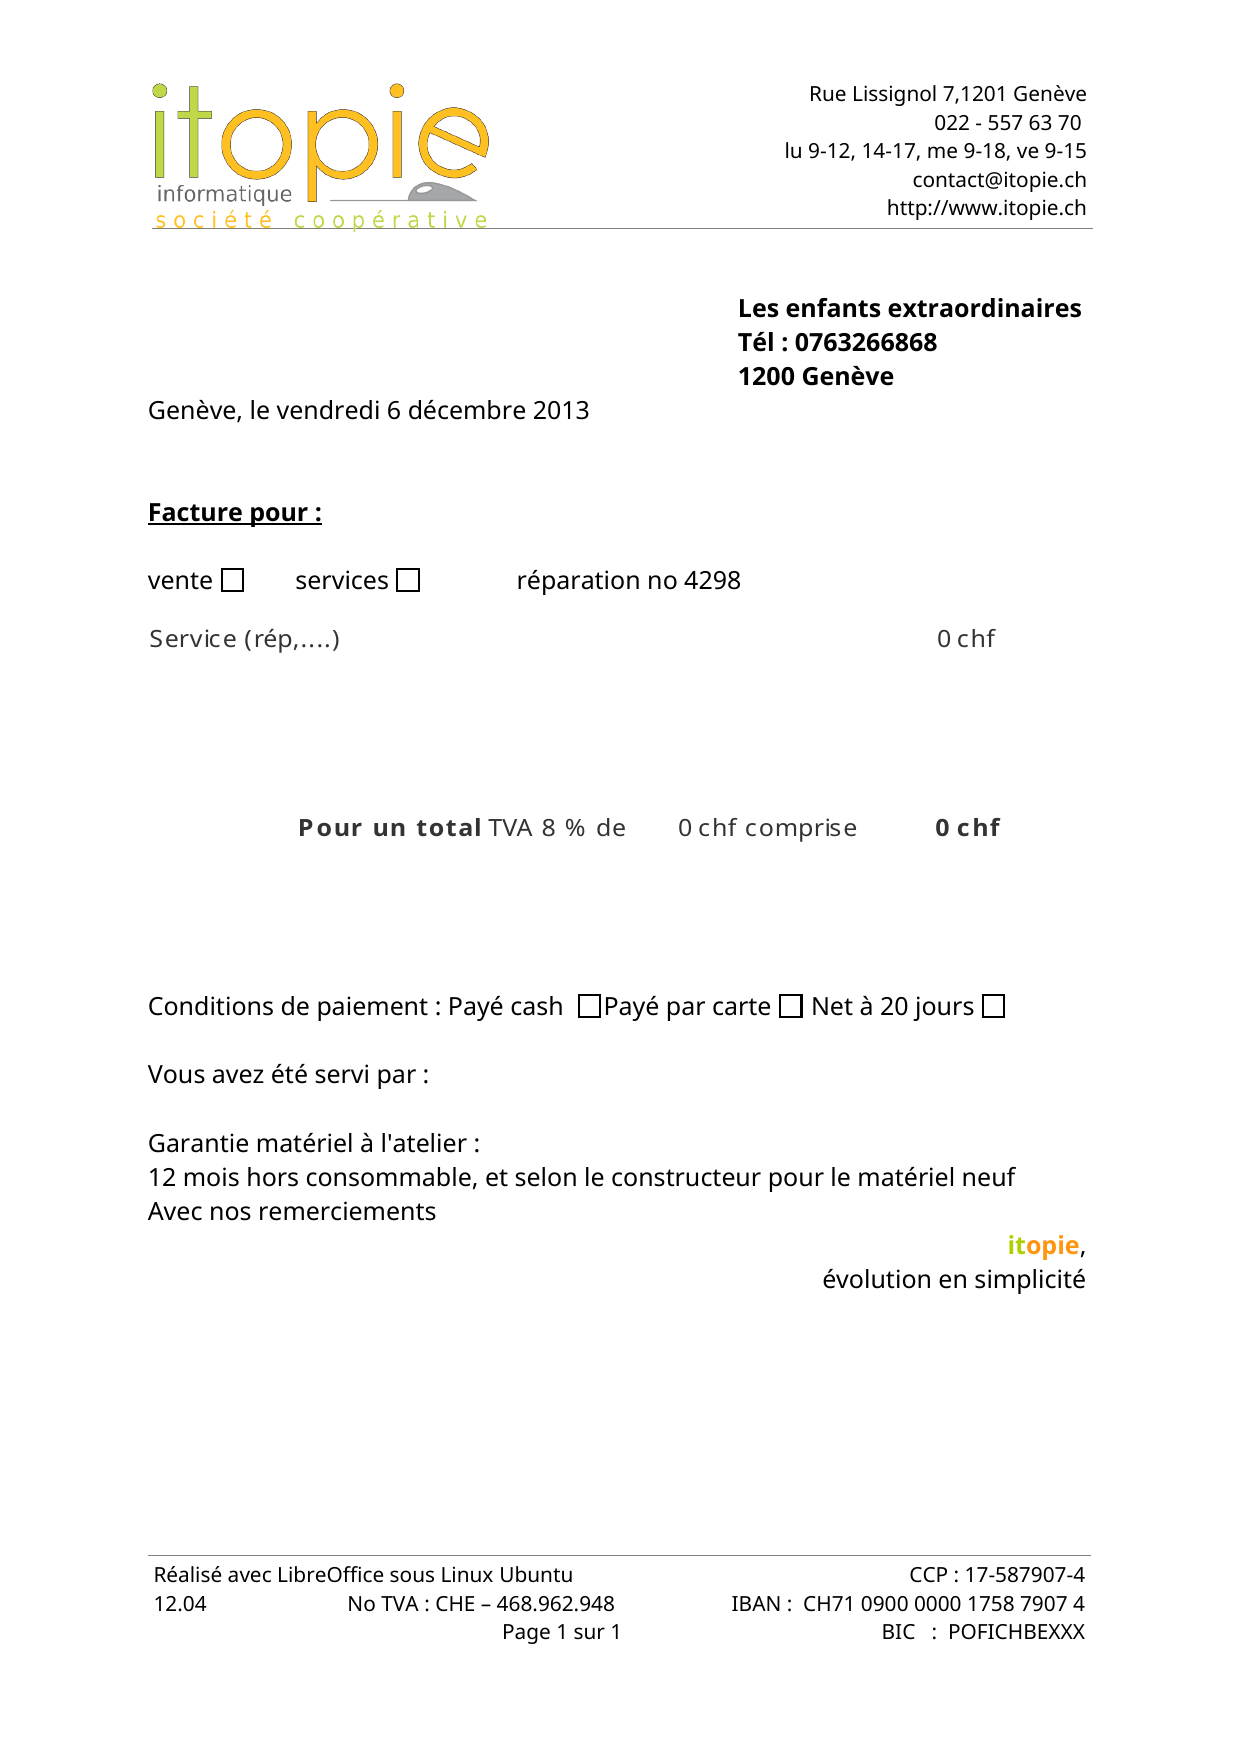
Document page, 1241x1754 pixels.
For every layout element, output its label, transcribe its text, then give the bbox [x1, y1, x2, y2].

text vente services réparation no 4298 [148, 563, 1093, 597]
text Tél : 0763266868 [148, 324, 1093, 358]
text Genève, le vendredi 6 décembre 2013 [148, 392, 1093, 427]
text Garantie matériel à l'atelier : [148, 1125, 1093, 1159]
text Facture pour : [148, 495, 1093, 529]
text itopie, [148, 1227, 1093, 1262]
text 12 mois hors consommable, et selon le constructeur pour le matériel neuf [148, 1159, 1093, 1193]
text Vous avez été servi par : [148, 1057, 1093, 1091]
text 1200 Genève [148, 358, 1093, 392]
text Les enfants extraordinaires [148, 290, 1093, 324]
text évolution en simplicité [148, 1262, 1093, 1296]
picture [138, 72, 500, 244]
text Avec nos remerciements [148, 1193, 1093, 1227]
text Conditions de paiement : Payé cash Payé par carte Net à 20 jours [148, 989, 1093, 1023]
